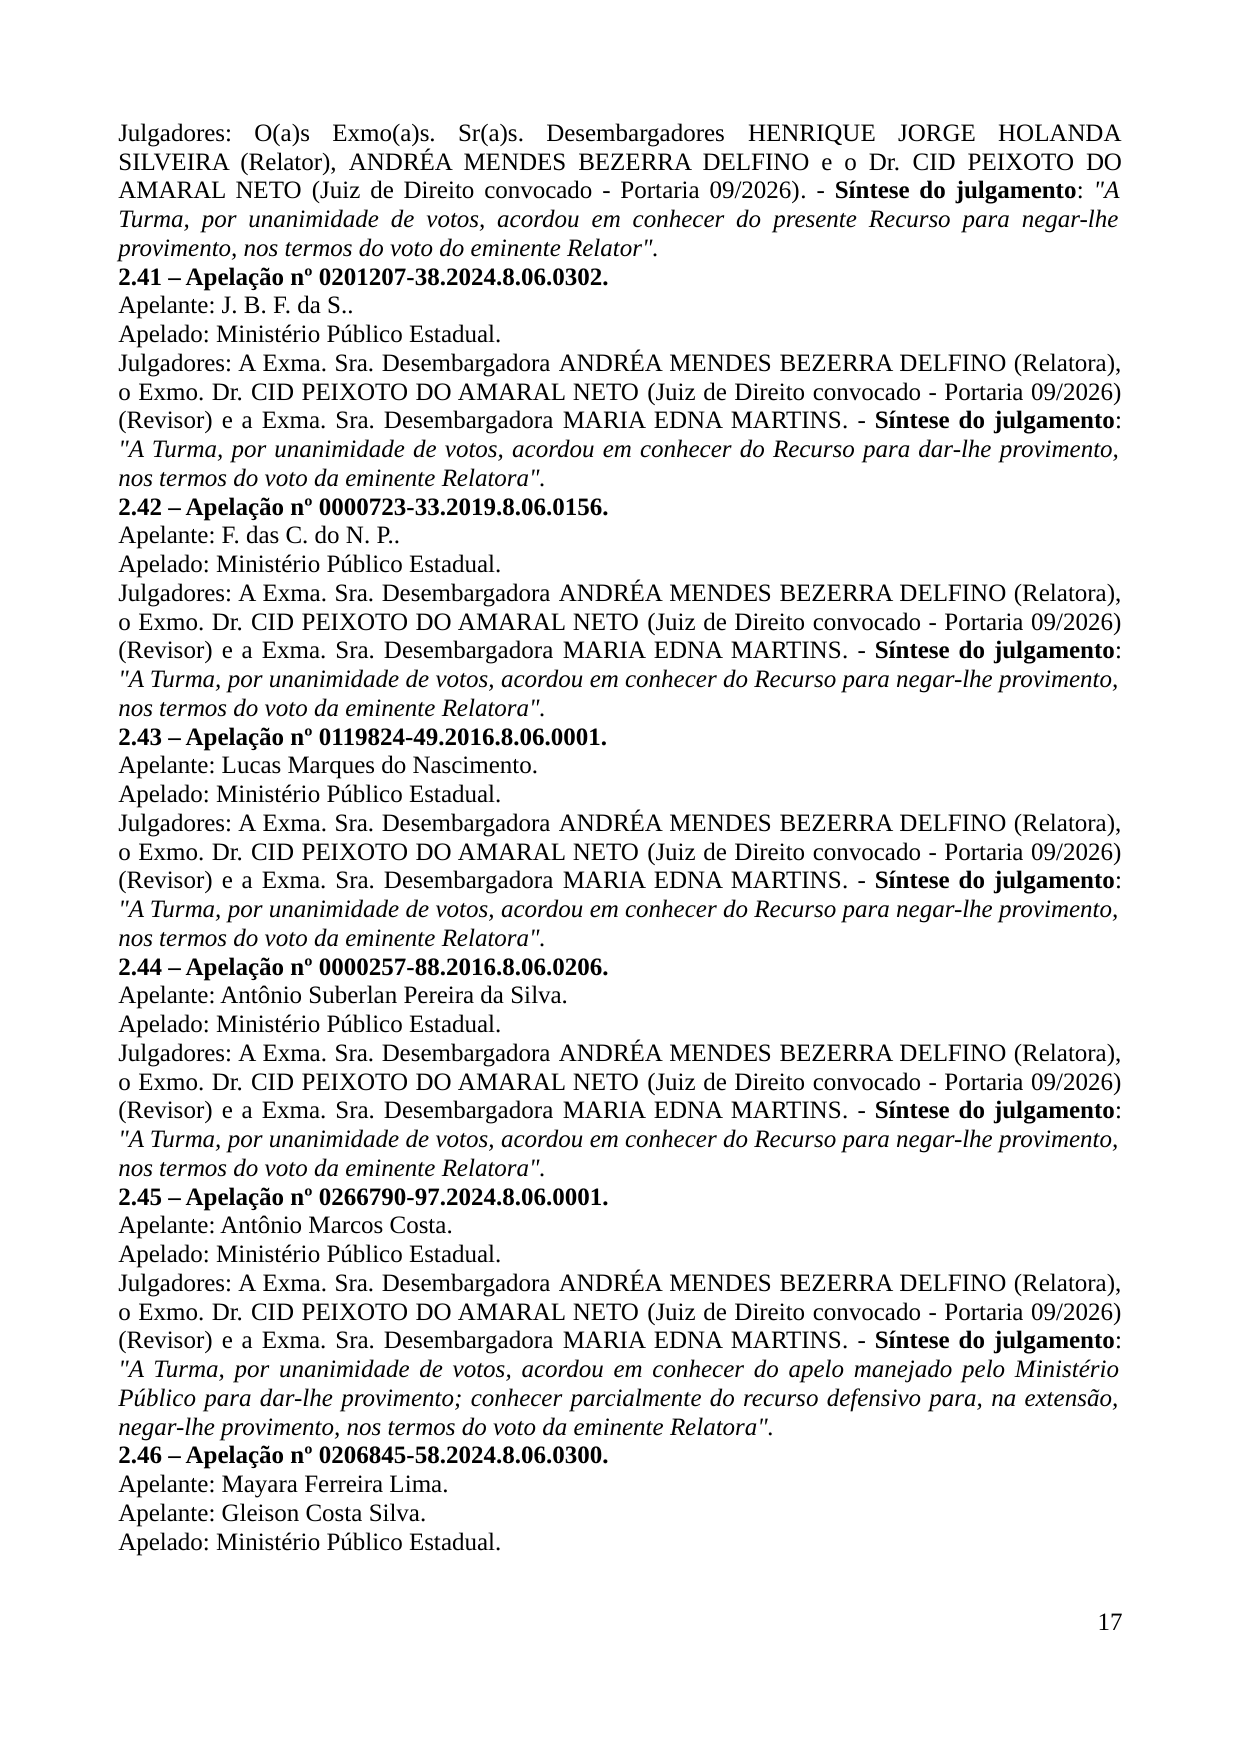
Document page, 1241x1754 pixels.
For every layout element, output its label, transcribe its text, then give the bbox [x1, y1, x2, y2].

text 2.44 – Apelação nº 0000257-88.2016.8.06.0206. [118, 952, 1122, 981]
text 2.42 – Apelação nº 0000723-33.2019.8.06.0156. [118, 492, 1122, 521]
text Apelado: Ministério Público Estadual. [118, 779, 1122, 808]
text Apelante: J. B. F. da S.. [118, 291, 1122, 319]
text 2.46 – Apelação nº 0206845-58.2024.8.06.0300. [118, 1441, 1122, 1469]
text Julgadores: A Exma. Sra. Desembargadora ANDRÉA MENDES BEZERRA DELFINO (Relatora), o Exmo. Dr. CID PEIXOTO DO AMARAL NETO (Juiz de Direito convocado - Portaria 09/2026) (Revisor) e a Exma. Sra. Desembargadora MARIA EDNA MARTINS. - Síntese do julgamento: "A Turma, por unanimidade de votos, acordou em conhecer do Recurso para negar-lhe provimento, nos termos do voto da eminente Relatora". [118, 1038, 1122, 1182]
text Apelante: Gleison Costa Silva. [118, 1498, 1122, 1527]
text Julgadores: A Exma. Sra. Desembargadora ANDRÉA MENDES BEZERRA DELFINO (Relatora), o Exmo. Dr. CID PEIXOTO DO AMARAL NETO (Juiz de Direito convocado - Portaria 09/2026) (Revisor) e a Exma. Sra. Desembargadora MARIA EDNA MARTINS. - Síntese do julgamento: "A Turma, por unanimidade de votos, acordou em conhecer do Recurso para negar-lhe provimento, nos termos do voto da eminente Relatora". [118, 808, 1122, 952]
text Apelante: F. das C. do N. P.. [118, 521, 1122, 549]
text Julgadores: O(a)s Exmo(a)s. Sr(a)s. Desembargadores HENRIQUE JORGE HOLANDA SILVEIRA (Relator), ANDRÉA MENDES BEZERRA DELFINO e o Dr. CID PEIXOTO DO AMARAL NETO (Juiz de Direito convocado - Portaria 09/2026). - Síntese do julgamento: "A Turma, por unanimidade de votos, acordou em conhecer do presente Recurso para negar-lhe provimento, nos termos do voto do eminente Relator". [118, 118, 1122, 262]
text Julgadores: A Exma. Sra. Desembargadora ANDRÉA MENDES BEZERRA DELFINO (Relatora), o Exmo. Dr. CID PEIXOTO DO AMARAL NETO (Juiz de Direito convocado - Portaria 09/2026) (Revisor) e a Exma. Sra. Desembargadora MARIA EDNA MARTINS. - Síntese do julgamento: "A Turma, por unanimidade de votos, acordou em conhecer do Recurso para dar-lhe provimento, nos termos do voto da eminente Relatora". [118, 348, 1122, 492]
text Julgadores: A Exma. Sra. Desembargadora ANDRÉA MENDES BEZERRA DELFINO (Relatora), o Exmo. Dr. CID PEIXOTO DO AMARAL NETO (Juiz de Direito convocado - Portaria 09/2026) (Revisor) e a Exma. Sra. Desembargadora MARIA EDNA MARTINS. - Síntese do julgamento: "A Turma, por unanimidade de votos, acordou em conhecer do apelo manejado pelo Ministério Público para dar-lhe provimento; conhecer parcialmente do recurso defensivo para, na extensão, negar-lhe provimento, nos termos do voto da eminente Relatora". [118, 1268, 1122, 1441]
text Julgadores: A Exma. Sra. Desembargadora ANDRÉA MENDES BEZERRA DELFINO (Relatora), o Exmo. Dr. CID PEIXOTO DO AMARAL NETO (Juiz de Direito convocado - Portaria 09/2026) (Revisor) e a Exma. Sra. Desembargadora MARIA EDNA MARTINS. - Síntese do julgamento: "A Turma, por unanimidade de votos, acordou em conhecer do Recurso para negar-lhe provimento, nos termos do voto da eminente Relatora". [118, 578, 1122, 722]
text Apelado: Ministério Público Estadual. [118, 1009, 1122, 1038]
text Apelado: Ministério Público Estadual. [118, 1527, 1122, 1556]
text Apelante: Antônio Suberlan Pereira da Silva. [118, 981, 1122, 1009]
text Apelado: Ministério Público Estadual. [118, 319, 1122, 348]
text 2.45 – Apelação nº 0266790-97.2024.8.06.0001. [118, 1182, 1122, 1211]
text 2.43 – Apelação nº 0119824-49.2016.8.06.0001. [118, 722, 1122, 751]
text Apelante: Lucas Marques do Nascimento. [118, 751, 1122, 779]
text Apelante: Mayara Ferreira Lima. [118, 1469, 1122, 1498]
text Apelado: Ministério Público Estadual. [118, 549, 1122, 578]
text Apelante: Antônio Marcos Costa. [118, 1211, 1122, 1239]
text 2.41 – Apelação nº 0201207-38.2024.8.06.0302. [118, 262, 1122, 291]
text Apelado: Ministério Público Estadual. [118, 1239, 1122, 1268]
